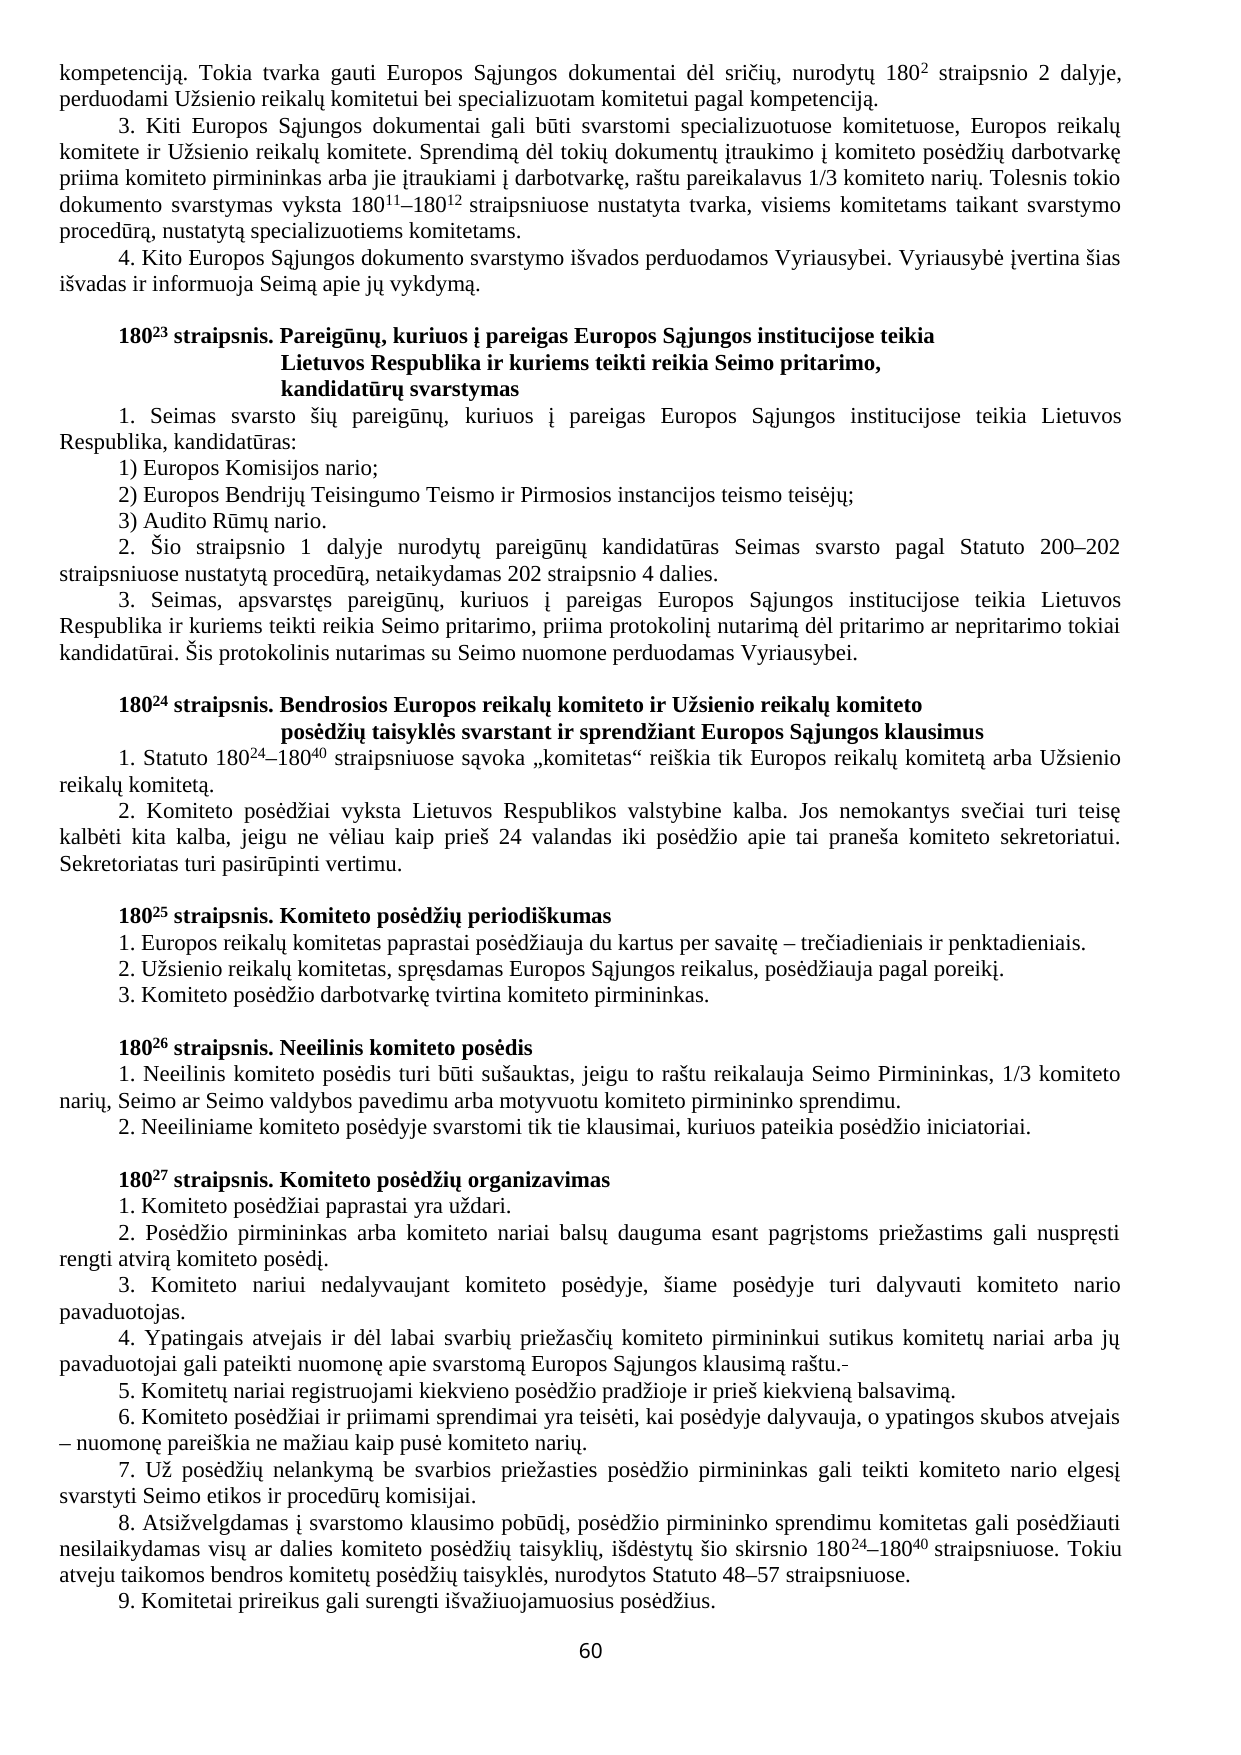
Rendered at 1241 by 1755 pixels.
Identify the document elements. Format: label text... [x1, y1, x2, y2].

text 4. Ypatingais atvejais ir dėl labai svarbių priežasčių komiteto pirmininkui sutikus komitetų nariai arba jų pavaduotojai gali pateikti nuomonę apie svarstomą Europos Sąjungos klausimą raštu. [59, 1324, 1122, 1377]
text 2) Europos Bendrijų Teisingumo Teismo ir Pirmosios instancijos teismo teisėjų; [59, 481, 1122, 507]
text 3. Komiteto posėdžio darbotvarkę tvirtina komiteto pirmininkas. [59, 981, 1122, 1008]
text 2. Neeiliniame komiteto posėdyje svarstomi tik tie klausimai, kuriuos pateikia posėdžio iniciatoriai. [59, 1113, 1122, 1139]
text 3) Audito Rūmų nario. [59, 507, 1122, 533]
text 18025 straipsnis. Komiteto posėdžių periodiškumas [59, 902, 1122, 929]
text 7. Už posėdžių nelankymą be svarbios priežasties posėdžio pirmininkas gali teikti komiteto nario elgesį svarstyti Seimo etikos ir procedūrų komisijai. [59, 1456, 1122, 1508]
text 2. Posėdžio pirmininkas arba komiteto nariai balsų dauguma esant pagrįstoms priežastims gali nuspręsti rengti atvirą komiteto posėdį. [59, 1219, 1122, 1271]
text 1. Neeilinis komiteto posėdis turi būti sušauktas, jeigu to raštu reikalauja Seimo Pirmininkas, 1/3 komiteto narių, Seimo ar Seimo valdybos pavedimu arba motyvuotu komiteto pirmininko sprendimu. [59, 1061, 1122, 1113]
text Lietuvos Respublika ir kuriems teikti reikia Seimo pritarimo, [59, 349, 1122, 375]
text 4. Kito Europos Sąjungos dokumento svarstymo išvados perduodamos Vyriausybei. Vyriausybė įvertina šias išvadas ir informuoja Seimą apie jų vykdymą. [59, 243, 1122, 296]
text 18024 straipsnis. Bendrosios Europos reikalų komiteto ir Užsienio reikalų komiteto [59, 692, 1122, 718]
text 9. Komitetai prireikus gali surengti išvažiuojamuosius posėdžius. [59, 1588, 1122, 1614]
text 3. Komiteto nariui nedalyvaujant komiteto posėdyje, šiame posėdyje turi dalyvauti komiteto nario pavaduotojas. [59, 1271, 1122, 1324]
text 3. Kiti Europos Sąjungos dokumentai gali būti svarstomi specializuotuose komitetuose, Europos reikalų komitete ir Užsienio reikalų komitete. Sprendimą dėl tokių dokumentų įtraukimo į komiteto posėdžių darbotvarkę priima komiteto pirmininkas arba jie įtraukiami į darbotvarkę, raštu pareikalavus 1/3 komiteto narių. Tolesnis tokio dokumento svarstymas vyksta 18011–18012 straipsniuose nustatyta tvarka, visiems komitetams taikant svarstymo procedūrą, nustatytą specializuotiems komitetams. [59, 112, 1122, 243]
text 1. Europos reikalų komitetas paprastai posėdžiauja du kartus per savaitę – trečiadieniais ir penktadieniais. [59, 929, 1122, 955]
text 5. Komitetų nariai registruojami kiekvieno posėdžio pradžioje ir prieš kiekvieną balsavimą. [59, 1377, 1122, 1403]
text 2. Komiteto posėdžiai vyksta Lietuvos Respublikos valstybine kalba. Jos nemokantys svečiai turi teisę kalbėti kita kalba, jeigu ne vėliau kaip prieš 24 valandas iki posėdžio apie tai praneša komiteto sekretoriatui. Sekretoriatas turi pasirūpinti vertimu. [59, 797, 1122, 876]
text 2. Šio straipsnio 1 dalyje nurodytų pareigūnų kandidatūras Seimas svarsto pagal Statuto 200–202 straipsniuose nustatytą procedūrą, netaikydamas 202 straipsnio 4 dalies. [59, 533, 1122, 586]
text 18026 straipsnis. Neeilinis komiteto posėdis [59, 1034, 1122, 1061]
text 1. Seimas svarsto šių pareigūnų, kuriuos į pareigas Europos Sąjungos institucijose teikia Lietuvos Respublika, kandidatūras: [59, 402, 1122, 454]
text 1) Europos Komisijos nario; [59, 454, 1122, 481]
text 6. Komiteto posėdžiai ir priimami sprendimai yra teisėti, kai posėdyje dalyvauja, o ypatingos skubos atvejais – nuomonę pareiškia ne mažiau kaip pusė komiteto narių. [59, 1403, 1122, 1456]
text 8. Atsižvelgdamas į svarstomo klausimo pobūdį, posėdžio pirmininko sprendimu komitetas gali posėdžiauti nesilaikydamas visų ar dalies komiteto posėdžių taisyklių, išdėstytų šio skirsnio 18024–18040 straipsniuose. Tokiu atveju taikomos bendros komitetų posėdžių taisyklės, nurodytos Statuto 48–57 straipsniuose. [59, 1508, 1122, 1588]
text kompetenciją. Tokia tvarka gauti Europos Sąjungos dokumentai dėl sričių, nurodytų 1802 straipsnio 2 dalyje, perduodami Užsienio reikalų komitetui bei specializuotam komitetui pagal kompetenciją. [59, 59, 1122, 112]
text 1. Statuto 18024–18040 straipsniuose sąvoka „komitetas“ reiškia tik Europos reikalų komitetą arba Užsienio reikalų komitetą. [59, 744, 1122, 797]
text 18027 straipsnis. Komiteto posėdžių organizavimas [59, 1166, 1122, 1192]
text 18023 straipsnis. Pareigūnų, kuriuos į pareigas Europos Sąjungos institucijose teikia [59, 323, 1122, 349]
text posėdžių taisyklės svarstant ir sprendžiant Europos Sąjungos klausimus [59, 718, 1122, 744]
text 2. Užsienio reikalų komitetas, spręsdamas Europos Sąjungos reikalus, posėdžiauja pagal poreikį. [59, 955, 1122, 981]
text 3. Seimas, apsvarstęs pareigūnų, kuriuos į pareigas Europos Sąjungos institucijose teikia Lietuvos Respublika ir kuriems teikti reikia Seimo pritarimo, priima protokolinį nutarimą dėl pritarimo ar nepritarimo tokiai kandidatūrai. Šis protokolinis nutarimas su Seimo nuomone perduodamas Vyriausybei. [59, 586, 1122, 665]
text 1. Komiteto posėdžiai paprastai yra uždari. [59, 1192, 1122, 1219]
text kandidatūrų svarstymas [59, 375, 1122, 402]
